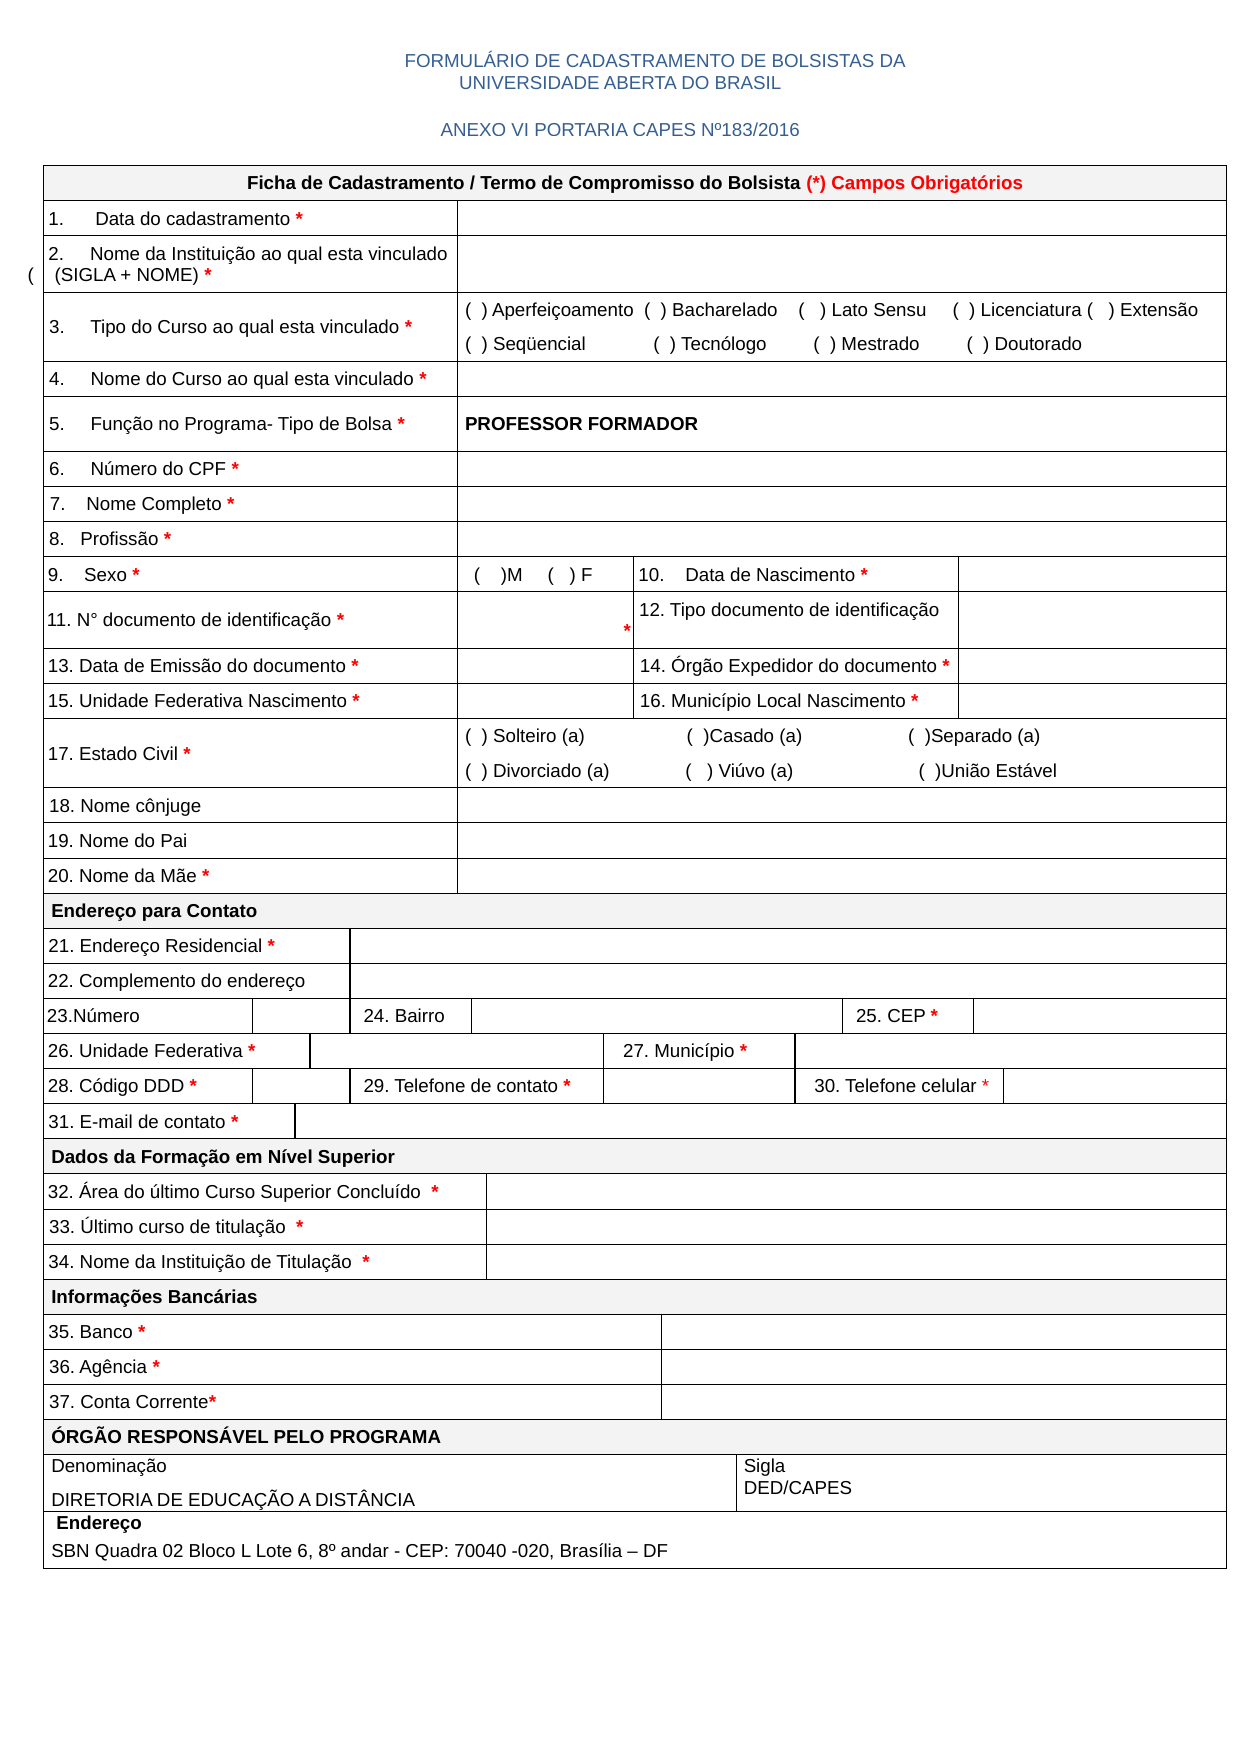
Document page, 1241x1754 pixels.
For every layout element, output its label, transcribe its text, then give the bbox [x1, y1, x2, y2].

table_cell 36. Agência * [44, 1350, 661, 1384]
table_cell 13. Data de Emissão do documento * [44, 649, 457, 683]
table_cell [959, 557, 1226, 591]
table_cell 18. Nome cônjuge [44, 788, 457, 822]
table_cell 30. Telefone celular * [796, 1069, 1003, 1103]
table_cell Sigla DED/CAPES [737, 1455, 1226, 1511]
table_cell Denominação DIRETORIA DE EDUCAÇÃO A DISTÂNCIA [44, 1455, 736, 1511]
table_cell [458, 522, 1226, 556]
table_cell 6. Número do CPF * [44, 452, 457, 486]
table_cell [974, 999, 1226, 1033]
table_cell [458, 649, 633, 683]
table_cell [487, 1245, 1226, 1279]
table_cell 8. Profissão * [44, 522, 457, 556]
table_cell 7. Nome Completo * [44, 487, 457, 521]
table_cell 11. N° documento de identificação * [44, 592, 457, 648]
table_cell [351, 964, 1226, 998]
table_cell PROFESSOR FORMADOR [458, 397, 1226, 451]
table_cell 14. Órgão Expedidor do documento * [634, 649, 958, 683]
table_cell 21. Endereço Residencial * [44, 929, 349, 963]
table_cell [487, 1174, 1226, 1208]
table_cell [458, 684, 633, 718]
table_cell Endereço para Contato [44, 894, 1226, 928]
table_cell 29. Telefone de contato * [351, 1069, 603, 1103]
table_cell [662, 1350, 1226, 1384]
table_cell 12. Tipo documento de identificação * [634, 592, 958, 648]
table_cell [487, 1210, 1226, 1243]
table_cell Dados da Formação em Nível Superior [44, 1139, 1226, 1173]
table_cell 2. Nome da Instituição ao qual esta vinculado ( (SIGLA + NOME) * [44, 236, 457, 292]
table_cell Informações Bancárias [44, 1280, 1226, 1314]
table_header Ficha de Cadastramento / Termo de Compromisso do Bolsista (*) Campos Obrigatórios [44, 166, 1226, 200]
table_cell 24. Bairro [351, 999, 471, 1033]
table_cell [458, 201, 1226, 235]
table_cell [458, 236, 1226, 292]
table_cell 34. Nome da Instituição de Titulação * [44, 1245, 486, 1279]
table_cell 20. Nome da Mãe * [44, 859, 457, 892]
table_cell [1004, 1069, 1226, 1103]
table_cell 15. Unidade Federativa Nascimento * [44, 684, 457, 718]
table_cell [662, 1315, 1226, 1349]
table_cell ( )M ( ) F [458, 557, 633, 591]
table_cell 10. Data de Nascimento * [634, 557, 958, 591]
table_cell [311, 1034, 603, 1068]
table_cell 25. CEP * [843, 999, 973, 1033]
table_cell [458, 487, 1226, 521]
table_cell [458, 362, 1226, 396]
table_cell 23.Número [44, 999, 252, 1033]
table_cell [296, 1104, 1226, 1138]
table_cell [959, 684, 1226, 718]
table_cell 3. Tipo do Curso ao qual esta vinculado * [44, 293, 457, 361]
table_cell 17. Estado Civil * [44, 719, 457, 787]
table_cell [959, 592, 1226, 648]
table_cell ÓRGÃO RESPONSÁVEL PELO PROGRAMA [44, 1420, 1226, 1454]
table_cell 16. Município Local Nascimento * [634, 684, 958, 718]
table_cell 1. Data do cadastramento * [44, 201, 457, 235]
table_cell [253, 999, 349, 1033]
table_cell [458, 859, 1226, 892]
table_cell 35. Banco * [44, 1315, 661, 1349]
table_cell 31. E-mail de contato * [44, 1104, 294, 1138]
table_cell ( ) Solteiro (a) ( )Casado (a) ( )Separado (a) ( ) Divorciado (a) ( ) Viúvo (a) ( )União Estável [458, 719, 1226, 787]
table_cell [662, 1385, 1226, 1419]
table_cell [253, 1069, 349, 1103]
table_cell 9. Sexo * [44, 557, 457, 591]
table_cell 28. Código DDD * [44, 1069, 252, 1103]
table_cell 37. Conta Corrente* [44, 1385, 661, 1419]
table_cell 27. Município * [604, 1034, 794, 1068]
table_cell [458, 788, 1226, 822]
table_cell 26. Unidade Federativa * [44, 1034, 309, 1068]
table_cell [458, 452, 1226, 486]
table_cell [472, 999, 842, 1033]
table_cell 32. Área do último Curso Superior Concluído * [44, 1174, 486, 1208]
table_cell ( ) Aperfeiçoamento ( ) Bacharelado ( ) Lato Sensu ( ) Licenciatura ( ) Extensão ( ) Seqüencial ( ) Tecnólogo ( ) Mestrado ( ) Doutorado [458, 293, 1226, 361]
table_cell Endereço SBN Quadra 02 Bloco L Lote 6, 8º andar - CEP: 70040 -020, Brasília – DF [44, 1512, 1226, 1567]
table_cell 19. Nome do Pai [44, 823, 457, 857]
table_cell 33. Último curso de titulação * [44, 1210, 486, 1243]
table_cell 22. Complemento do endereço [44, 964, 349, 998]
table_cell 4. Nome do Curso ao qual esta vinculado * [44, 362, 457, 396]
table_cell [351, 929, 1226, 963]
table_cell [458, 592, 633, 648]
table_cell 5. Função no Programa- Tipo de Bolsa * [44, 397, 457, 451]
table_cell [796, 1034, 1226, 1068]
table_cell [458, 823, 1226, 857]
table_cell [959, 649, 1226, 683]
table_cell [604, 1069, 794, 1103]
